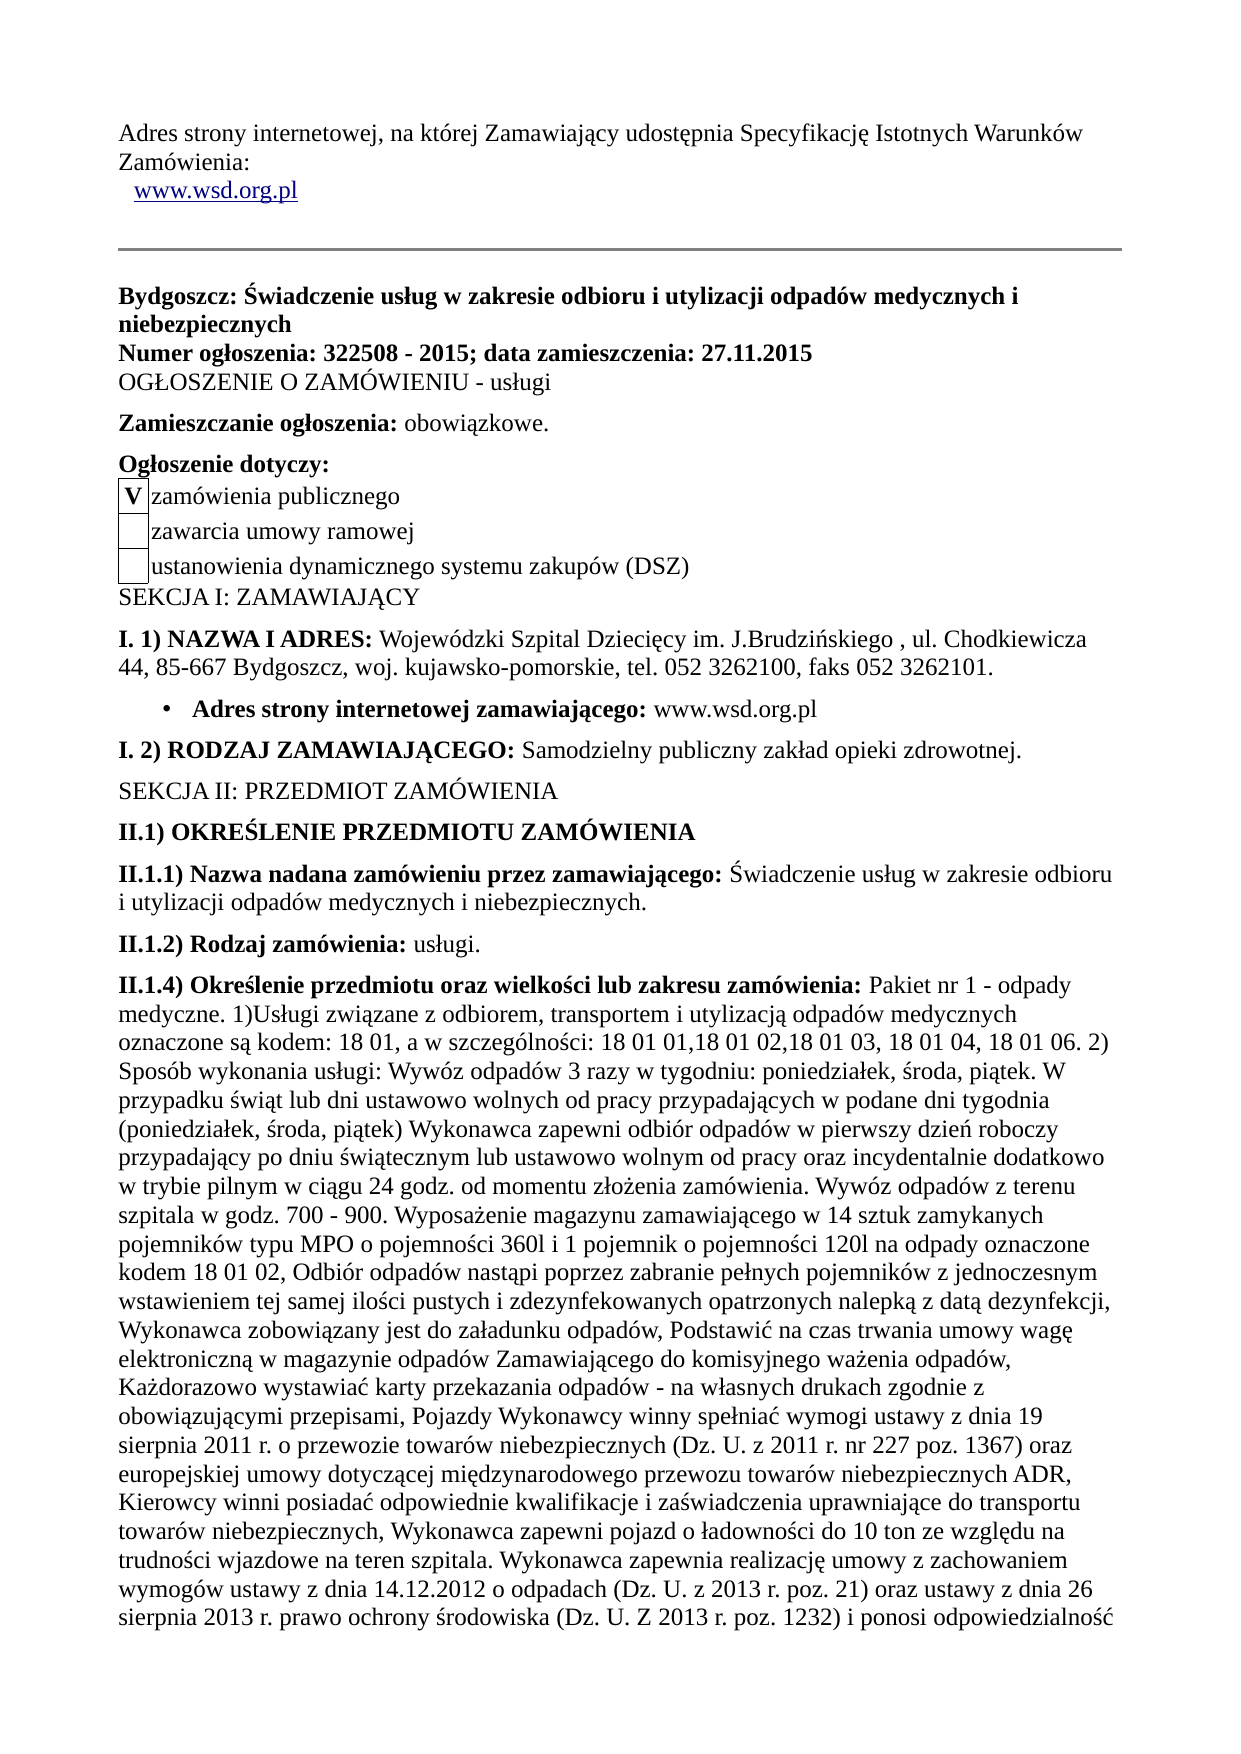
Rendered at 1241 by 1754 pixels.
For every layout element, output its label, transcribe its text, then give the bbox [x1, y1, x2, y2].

list Adres strony internetowej zamawiającego: www.wsd.org.pl [162, 694, 1122, 722]
text II.1.2) Rodzaj zamówienia: usługi. [118, 929, 1122, 957]
table_cell [119, 514, 148, 548]
text II.1.4) Określenie przedmiotu oraz wielkości lub zakresu zamówienia: Pakiet nr 1 - odpady medyczne. 1)Usługi związane z odbiorem, transportem i utylizacją odpadów medycznych oznaczone są kodem: 18 01, a w szczególności: 18 01 01,18 01 02,18 01 03, 18 01 04, 18 01 06. 2) Sposób wykonania usługi: Wywóz odpadów 3 razy w tygodniu: poniedziałek, środa, piątek. W przypadku świąt lub dni ustawowo wolnych od pracy przypadających w podane dni tygodnia (poniedziałek, środa, piątek) Wykonawca zapewni odbiór odpadów w pierwszy dzień roboczy przypadający po dniu świątecznym lub ustawowo wolnym od pracy oraz incydentalnie dodatkowo w trybie pilnym w ciągu 24 godz. od momentu złożenia zamówienia. Wywóz odpadów z terenu szpitala w godz. 700 - 900. Wyposażenie magazynu zamawiającego w 14 sztuk zamykanych pojemników typu MPO o pojemności 360l i 1 pojemnik o pojemności 120l na odpady oznaczone kodem 18 01 02, Odbiór odpadów nastąpi poprzez zabranie pełnych pojemników z jednoczesnym wstawieniem tej samej ilości pustych i zdezynfekowanych opatrzonych nalepką z datą dezynfekcji, Wykonawca zobowiązany jest do załadunku odpadów, Podstawić na czas trwania umowy wagę elektroniczną w magazynie odpadów Zamawiającego do komisyjnego ważenia odpadów, Każdorazowo wystawiać karty przekazania odpadów - na własnych drukach zgodnie z obowiązującymi przepisami, Pojazdy Wykonawcy winny spełniać wymogi ustawy z dnia 19 sierpnia 2011 r. o przewozie towarów niebezpiecznych (Dz. U. z 2011 r. nr 227 poz. 1367) oraz europejskiej umowy dotyczącej międzynarodowego przewozu towarów niebezpiecznych ADR, Kierowcy winni posiadać odpowiednie kwalifikacje i zaświadczenia uprawniające do transportu towarów niebezpiecznych, Wykonawca zapewni pojazd o ładowności do 10 ton ze względu na trudności wjazdowe na teren szpitala. Wykonawca zapewnia realizację umowy z zachowaniem wymogów ustawy z dnia 14.12.2012 o odpadach (Dz. U. z 2013 r. poz. 21) oraz ustawy z dnia 26 sierpnia 2013 r. prawo ochrony środowiska (Dz. U. Z 2013 r. poz. 1232) i ponosi odpowiedzialność [118, 970, 1122, 1631]
text I. 1) NAZWA I ADRES: Wojewódzki Szpital Dziecięcy im. J.Brudzińskiego , ul. Chodkiewicza 44, 85-667 Bydgoszcz, woj. kujawsko-pomorskie, tel. 052 3262100, faks 052 3262101. [118, 624, 1122, 681]
text II.1.1) Nazwa nadana zamówieniu przez zamawiającego: Świadczenie usług w zakresie odbioru i utylizacji odpadów medycznych i niebezpiecznych. [118, 859, 1122, 916]
table_header zamówienia publicznego [149, 478, 697, 513]
text Zamieszczanie ogłoszenia: obowiązkowe. [118, 408, 1122, 437]
table_cell ustanowienia dynamicznego systemu zakupów (DSZ) [149, 548, 697, 582]
text SEKCJA II: PRZEDMIOT ZAMÓWIENIA [118, 776, 1122, 805]
text Ogłoszenie dotyczy: [118, 449, 1122, 478]
table_header V [119, 479, 148, 513]
table_cell zawarcia umowy ramowej [149, 513, 697, 548]
text I. 2) RODZAJ ZAMAWIAJĄCEGO: Samodzielny publiczny zakład opieki zdrowotnej. [118, 735, 1122, 764]
text SEKCJA I: ZAMAWIAJĄCY [118, 582, 1122, 611]
text II.1) OKREŚLENIE PRZEDMIOTU ZAMÓWIENIA [118, 817, 1122, 846]
text www.wsd.org.pl [134, 176, 1122, 204]
table_cell [119, 549, 148, 582]
text Adres strony internetowej, na której Zamawiający udostępnia Specyfikację Istotnych Warunków Zamówienia: [118, 118, 1122, 176]
text Bydgoszcz: Świadczenie usług w zakresie odbioru i utylizacji odpadów medycznych i niebezpiecznych Numer ogłoszenia: 322508 - 2015; data zamieszczenia: 27.11.2015 OGŁOSZENIE O ZAMÓWIENIU - usługi [118, 281, 1122, 396]
